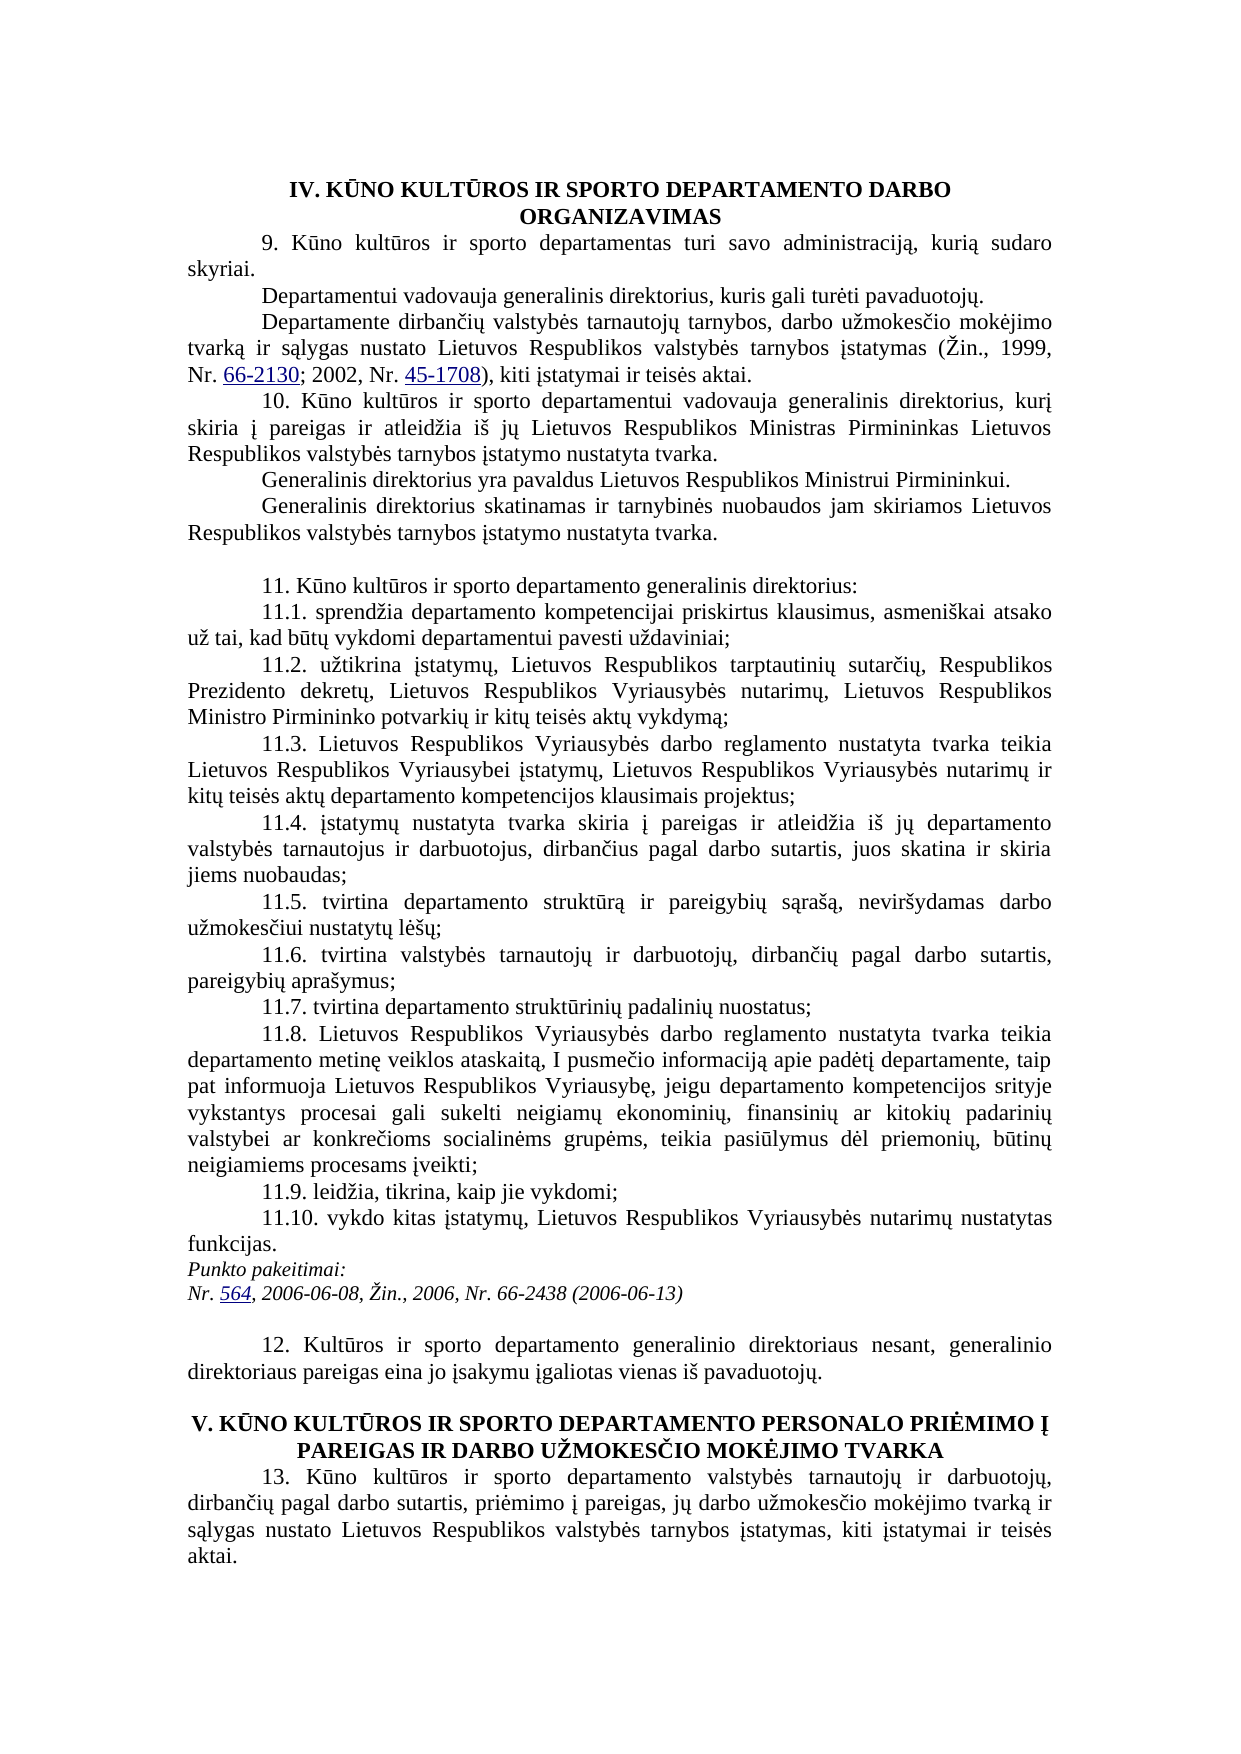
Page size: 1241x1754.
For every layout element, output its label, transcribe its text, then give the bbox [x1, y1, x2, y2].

text Departamente dirbančių valstybės tarnautojų tarnybos, darbo užmokesčio mokėjimo tvarką ir sąlygas nustato Lietuvos Respublikos valstybės tarnybos įstatymas (Žin., 1999, Nr. 66-2130; 2002, Nr. 45-1708), kiti įstatymai ir teisės aktai. [187, 308, 1053, 387]
text IV. kūno kultūros ir sporto departamento darbo organizavimas [187, 176, 1053, 229]
text 11.5. tvirtina departamento struktūrą ir pareigybių sąrašą, neviršydamas darbo užmokesčiui nustatytų lėšų; [187, 888, 1053, 941]
text 12. Kultūros ir sporto departamento generalinio direktoriaus nesant, generalinio direktoriaus pareigas eina jo įsakymu įgaliotas vienas iš pavaduotojų. [187, 1331, 1053, 1384]
text 11. Kūno kultūros ir sporto departamento generalinis direktorius: [187, 572, 1053, 598]
text 11.2. užtikrina įstatymų, Lietuvos Respublikos tarptautinių sutarčių, Respublikos Prezidento dekretų, Lietuvos Respublikos Vyriausybės nutarimų, Lietuvos Respublikos Ministro Pirmininko potvarkių ir kitų teisės aktų vykdymą; [187, 651, 1053, 730]
text 11.6. tvirtina valstybės tarnautojų ir darbuotojų, dirbančių pagal darbo sutartis, pareigybių aprašymus; [187, 941, 1053, 993]
text V. KŪNO KULTŪROS IR SPORTO DEPARTAMENTO PERSONALO PRIĖMIMO Į PAREIGAS IR DARBO UŽMOKESČIO MOKĖJIMO TVARKA [187, 1410, 1053, 1463]
text 11.1. sprendžia departamento kompetencijai priskirtus klausimus, asmeniškai atsako už tai, kad būtų vykdomi departamentui pavesti uždaviniai; [187, 598, 1053, 651]
text Generalinis direktorius skatinamas ir tarnybinės nuobaudos jam skiriamos Lietuvos Respublikos valstybės tarnybos įstatymo nustatyta tvarka. [187, 493, 1053, 545]
text Generalinis direktorius yra pavaldus Lietuvos Respublikos Ministrui Pirmininkui. [187, 466, 1053, 493]
text Departamentui vadovauja generalinis direktorius, kuris gali turėti pavaduotojų. [187, 282, 1053, 308]
text 11.10. vykdo kitas įstatymų, Lietuvos Respublikos Vyriausybės nutarimų nustatytas funkcijas. [187, 1204, 1053, 1257]
text 11.7. tvirtina departamento struktūrinių padalinių nuostatus; [187, 993, 1053, 1020]
text 9. Kūno kultūros ir sporto departamentas turi savo administraciją, kurią sudaro skyriai. [187, 229, 1053, 282]
text 11.9. leidžia, tikrina, kaip jie vykdomi; [187, 1178, 1053, 1204]
text 11.8. Lietuvos Respublikos Vyriausybės darbo reglamento nustatyta tvarka teikia departamento metinę veiklos ataskaitą, I pusmečio informaciją apie padėtį departamente, taip pat informuoja Lietuvos Respublikos Vyriausybę, jeigu departamento kompetencijos srityje vykstantys procesai gali sukelti neigiamų ekonominių, finansinių ar kitokių padarinių valstybei ar konkrečioms socialinėms grupėms, teikia pasiūlymus dėl priemonių, būtinų neigiamiems procesams įveikti; [187, 1020, 1053, 1178]
text 13. Kūno kultūros ir sporto departamento valstybės tarnautojų ir darbuotojų, dirbančių pagal darbo sutartis, priėmimo į pareigas, jų darbo užmokesčio mokėjimo tvarką ir sąlygas nustato Lietuvos Respublikos valstybės tarnybos įstatymas, kiti įstatymai ir teisės aktai. [187, 1463, 1053, 1568]
text 11.4. įstatymų nustatyta tvarka skiria į pareigas ir atleidžia iš jų departamento valstybės tarnautojus ir darbuotojus, dirbančius pagal darbo sutartis, juos skatina ir skiria jiems nuobaudas; [187, 809, 1053, 888]
text Punkto pakeitimai: [187, 1257, 1053, 1281]
text 11.3. Lietuvos Respublikos Vyriausybės darbo reglamento nustatyta tvarka teikia Lietuvos Respublikos Vyriausybei įstatymų, Lietuvos Respublikos Vyriausybės nutarimų ir kitų teisės aktų departamento kompetencijos klausimais projektus; [187, 730, 1053, 809]
text 10. Kūno kultūros ir sporto departamentui vadovauja generalinis direktorius, kurį skiria į pareigas ir atleidžia iš jų Lietuvos Respublikos Ministras Pirmininkas Lietuvos Respublikos valstybės tarnybos įstatymo nustatyta tvarka. [187, 387, 1053, 466]
text Nr. 564, 2006-06-08, Žin., 2006, Nr. 66-2438 (2006-06-13) [187, 1281, 1053, 1305]
